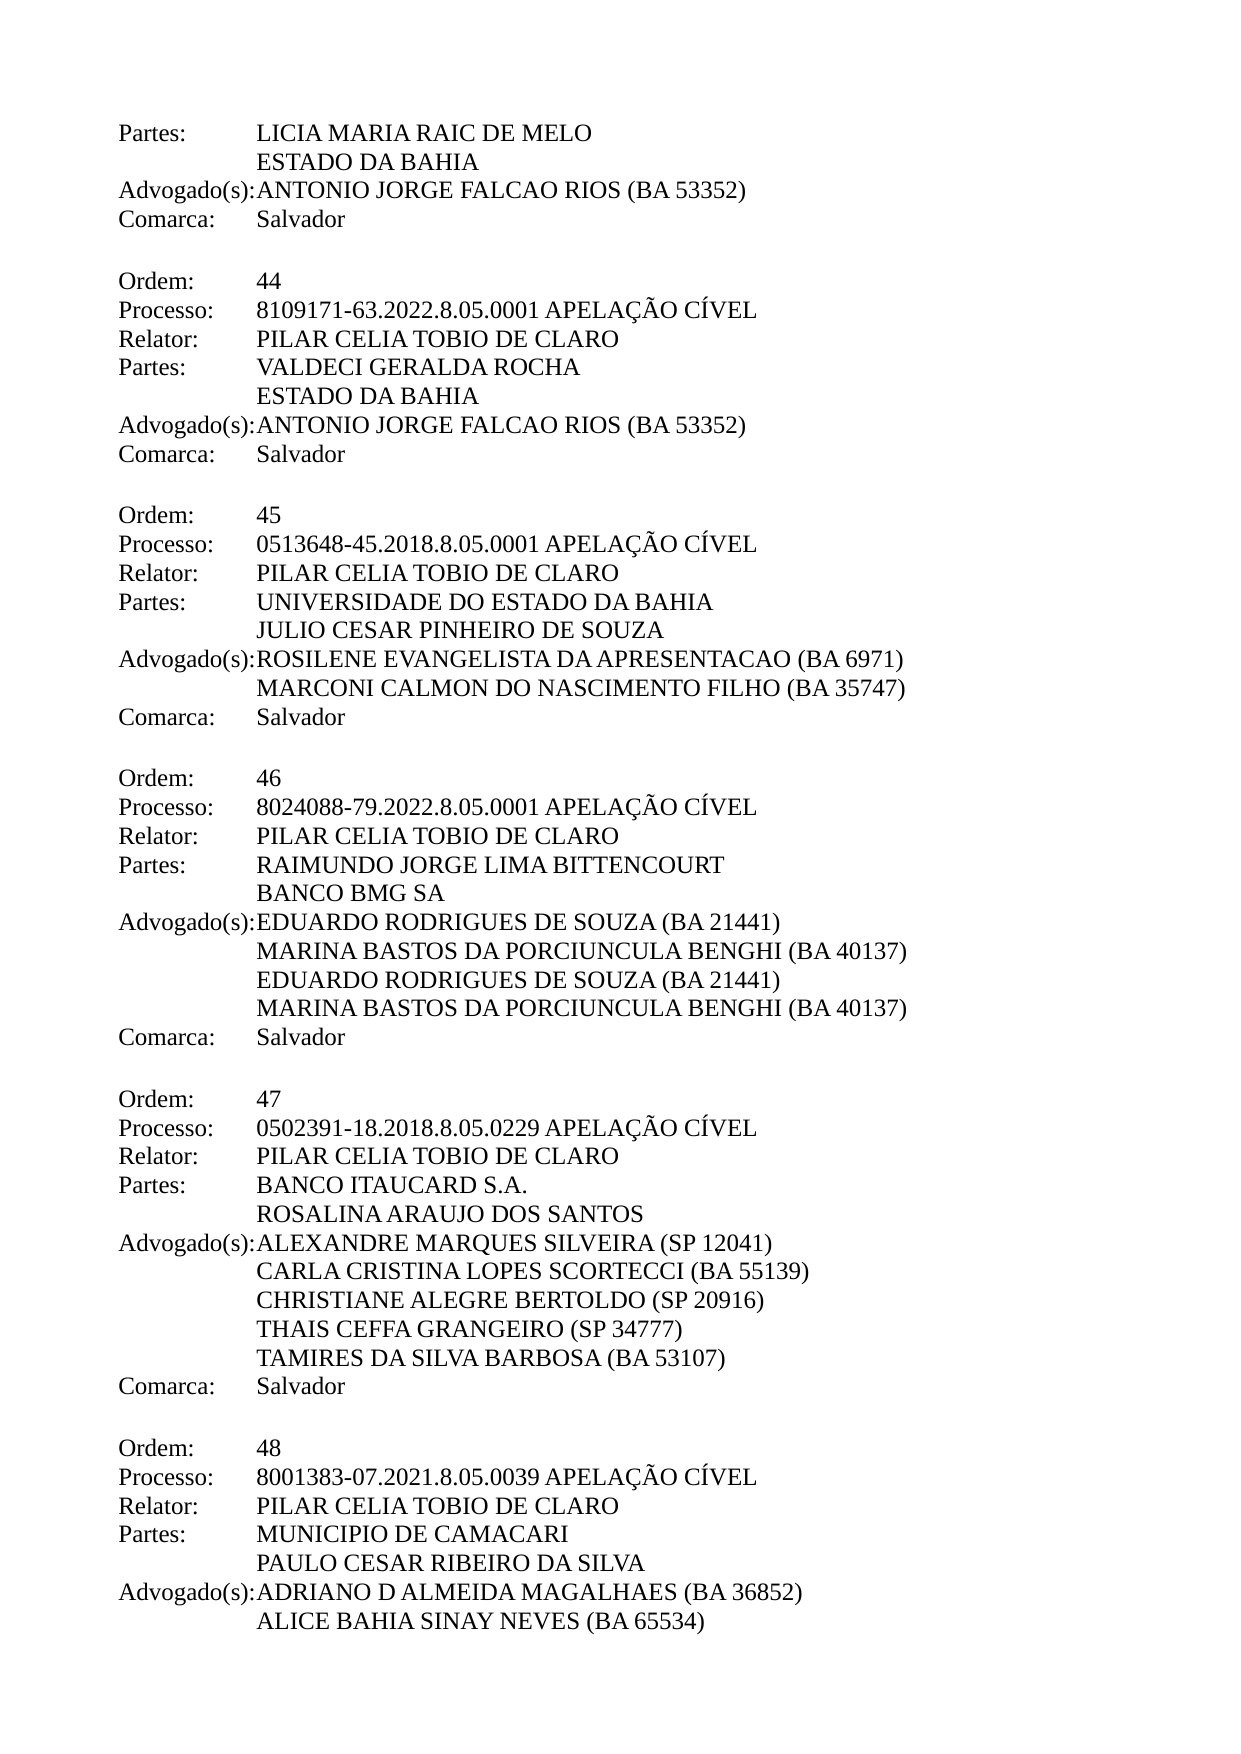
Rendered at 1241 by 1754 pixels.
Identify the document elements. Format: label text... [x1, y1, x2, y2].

table_cell MARCONI CALMON DO NASCIMENTO FILHO (BA 35747) [256, 673, 913, 702]
table_cell VALDECI GERALDA ROCHA [256, 353, 761, 381]
table_header Ordem: [118, 500, 256, 529]
table_cell [118, 965, 256, 993]
table_cell PAULO CESAR RIBEIRO DA SILVA [256, 1548, 877, 1577]
table_cell ALICE BAHIA SINAY NEVES (BA 65534) [256, 1606, 877, 1634]
table_cell Partes: [118, 850, 256, 878]
table_header 45 [256, 500, 913, 529]
table_cell [118, 381, 256, 410]
table_cell Relator: [118, 1491, 256, 1519]
table_cell Salvador [256, 1371, 817, 1400]
table_cell [118, 1314, 256, 1343]
table_cell Relator: [118, 1141, 256, 1170]
table_cell PILAR CELIA TOBIO DE CLARO [256, 1141, 817, 1170]
table_cell [118, 936, 256, 965]
table_cell [118, 1285, 256, 1314]
table_cell [118, 1256, 256, 1285]
table_cell [118, 147, 256, 176]
table_cell Comarca: [118, 1022, 256, 1051]
table_cell Processo: [118, 1462, 256, 1491]
table_cell Salvador [256, 439, 761, 467]
table_cell Comarca: [118, 439, 256, 467]
table_cell [118, 1606, 256, 1634]
table_header 47 [256, 1084, 817, 1113]
table_cell Advogado(s): [118, 1228, 256, 1256]
table_cell [118, 879, 256, 907]
table_cell EDUARDO RODRIGUES DE SOUZA (BA 21441) [256, 907, 916, 936]
table_cell LICIA MARIA RAIC DE MELO [256, 118, 761, 147]
table_cell [118, 615, 256, 644]
table_cell 8001383-07.2021.8.05.0039 APELAÇÃO CÍVEL [256, 1462, 877, 1491]
table_cell Advogado(s): [118, 176, 256, 204]
table_cell JULIO CESAR PINHEIRO DE SOUZA [256, 615, 913, 644]
table_cell [118, 1199, 256, 1228]
table_cell 0513648-45.2018.8.05.0001 APELAÇÃO CÍVEL [256, 529, 913, 558]
table_cell EDUARDO RODRIGUES DE SOUZA (BA 21441) [256, 965, 916, 993]
table_cell Processo: [118, 1113, 256, 1141]
table_cell MUNICIPIO DE CAMACARI [256, 1520, 877, 1548]
table_header 44 [256, 266, 761, 295]
table_cell CHRISTIANE ALEGRE BERTOLDO (SP 20916) [256, 1285, 817, 1314]
table_cell ROSALINA ARAUJO DOS SANTOS [256, 1199, 817, 1228]
table_cell RAIMUNDO JORGE LIMA BITTENCOURT [256, 850, 916, 878]
table_cell Advogado(s): [118, 644, 256, 673]
table_cell Processo: [118, 295, 256, 324]
table_header 48 [256, 1433, 877, 1462]
table_cell Partes: [118, 1170, 256, 1199]
table_cell ADRIANO D ALMEIDA MAGALHAES (BA 36852) [256, 1577, 877, 1606]
table_cell Processo: [118, 529, 256, 558]
table_cell Partes: [118, 587, 256, 615]
table_cell Salvador [256, 204, 761, 233]
table_cell THAIS CEFFA GRANGEIRO (SP 34777) [256, 1314, 817, 1343]
table_cell Advogado(s): [118, 907, 256, 936]
table_cell 8109171-63.2022.8.05.0001 APELAÇÃO CÍVEL [256, 295, 761, 324]
table_cell ESTADO DA BAHIA [256, 147, 761, 176]
table_cell Partes: [118, 118, 256, 147]
table_cell TAMIRES DA SILVA BARBOSA (BA 53107) [256, 1343, 817, 1371]
table_cell ANTONIO JORGE FALCAO RIOS (BA 53352) [256, 176, 761, 204]
table_cell UNIVERSIDADE DO ESTADO DA BAHIA [256, 587, 913, 615]
table_cell Partes: [118, 353, 256, 381]
table_cell [118, 673, 256, 702]
table_cell Partes: [118, 1520, 256, 1548]
table_cell Advogado(s): [118, 1577, 256, 1606]
table_cell [118, 1343, 256, 1371]
table_cell Comarca: [118, 204, 256, 233]
table_cell BANCO ITAUCARD S.A. [256, 1170, 817, 1199]
table_cell Relator: [118, 821, 256, 850]
table_cell CARLA CRISTINA LOPES SCORTECCI (BA 55139) [256, 1256, 817, 1285]
table_cell BANCO BMG SA [256, 879, 916, 907]
table_cell PILAR CELIA TOBIO DE CLARO [256, 324, 761, 352]
table_cell 0502391-18.2018.8.05.0229 APELAÇÃO CÍVEL [256, 1113, 817, 1141]
table_cell ALEXANDRE MARQUES SILVEIRA (SP 12041) [256, 1228, 817, 1256]
table_header Ordem: [118, 764, 256, 792]
table_cell ANTONIO JORGE FALCAO RIOS (BA 53352) [256, 410, 761, 439]
table_cell Relator: [118, 324, 256, 352]
table_cell Advogado(s): [118, 410, 256, 439]
table_cell MARINA BASTOS DA PORCIUNCULA BENGHI (BA 40137) [256, 936, 916, 965]
table_cell Relator: [118, 558, 256, 587]
table_cell PILAR CELIA TOBIO DE CLARO [256, 821, 916, 850]
table_header 46 [256, 764, 916, 792]
table_cell Salvador [256, 702, 913, 730]
table_cell 8024088-79.2022.8.05.0001 APELAÇÃO CÍVEL [256, 792, 916, 821]
table_cell Comarca: [118, 702, 256, 730]
table_cell [118, 1548, 256, 1577]
table_cell Salvador [256, 1022, 916, 1051]
table_cell MARINA BASTOS DA PORCIUNCULA BENGHI (BA 40137) [256, 994, 916, 1022]
table_header Ordem: [118, 1084, 256, 1113]
table_cell PILAR CELIA TOBIO DE CLARO [256, 558, 913, 587]
table_header Ordem: [118, 266, 256, 295]
table_cell Processo: [118, 792, 256, 821]
table_cell [118, 994, 256, 1022]
table_cell ESTADO DA BAHIA [256, 381, 761, 410]
table_cell Comarca: [118, 1371, 256, 1400]
table_header Ordem: [118, 1433, 256, 1462]
table_cell PILAR CELIA TOBIO DE CLARO [256, 1491, 877, 1519]
table_cell ROSILENE EVANGELISTA DA APRESENTACAO (BA 6971) [256, 644, 913, 673]
